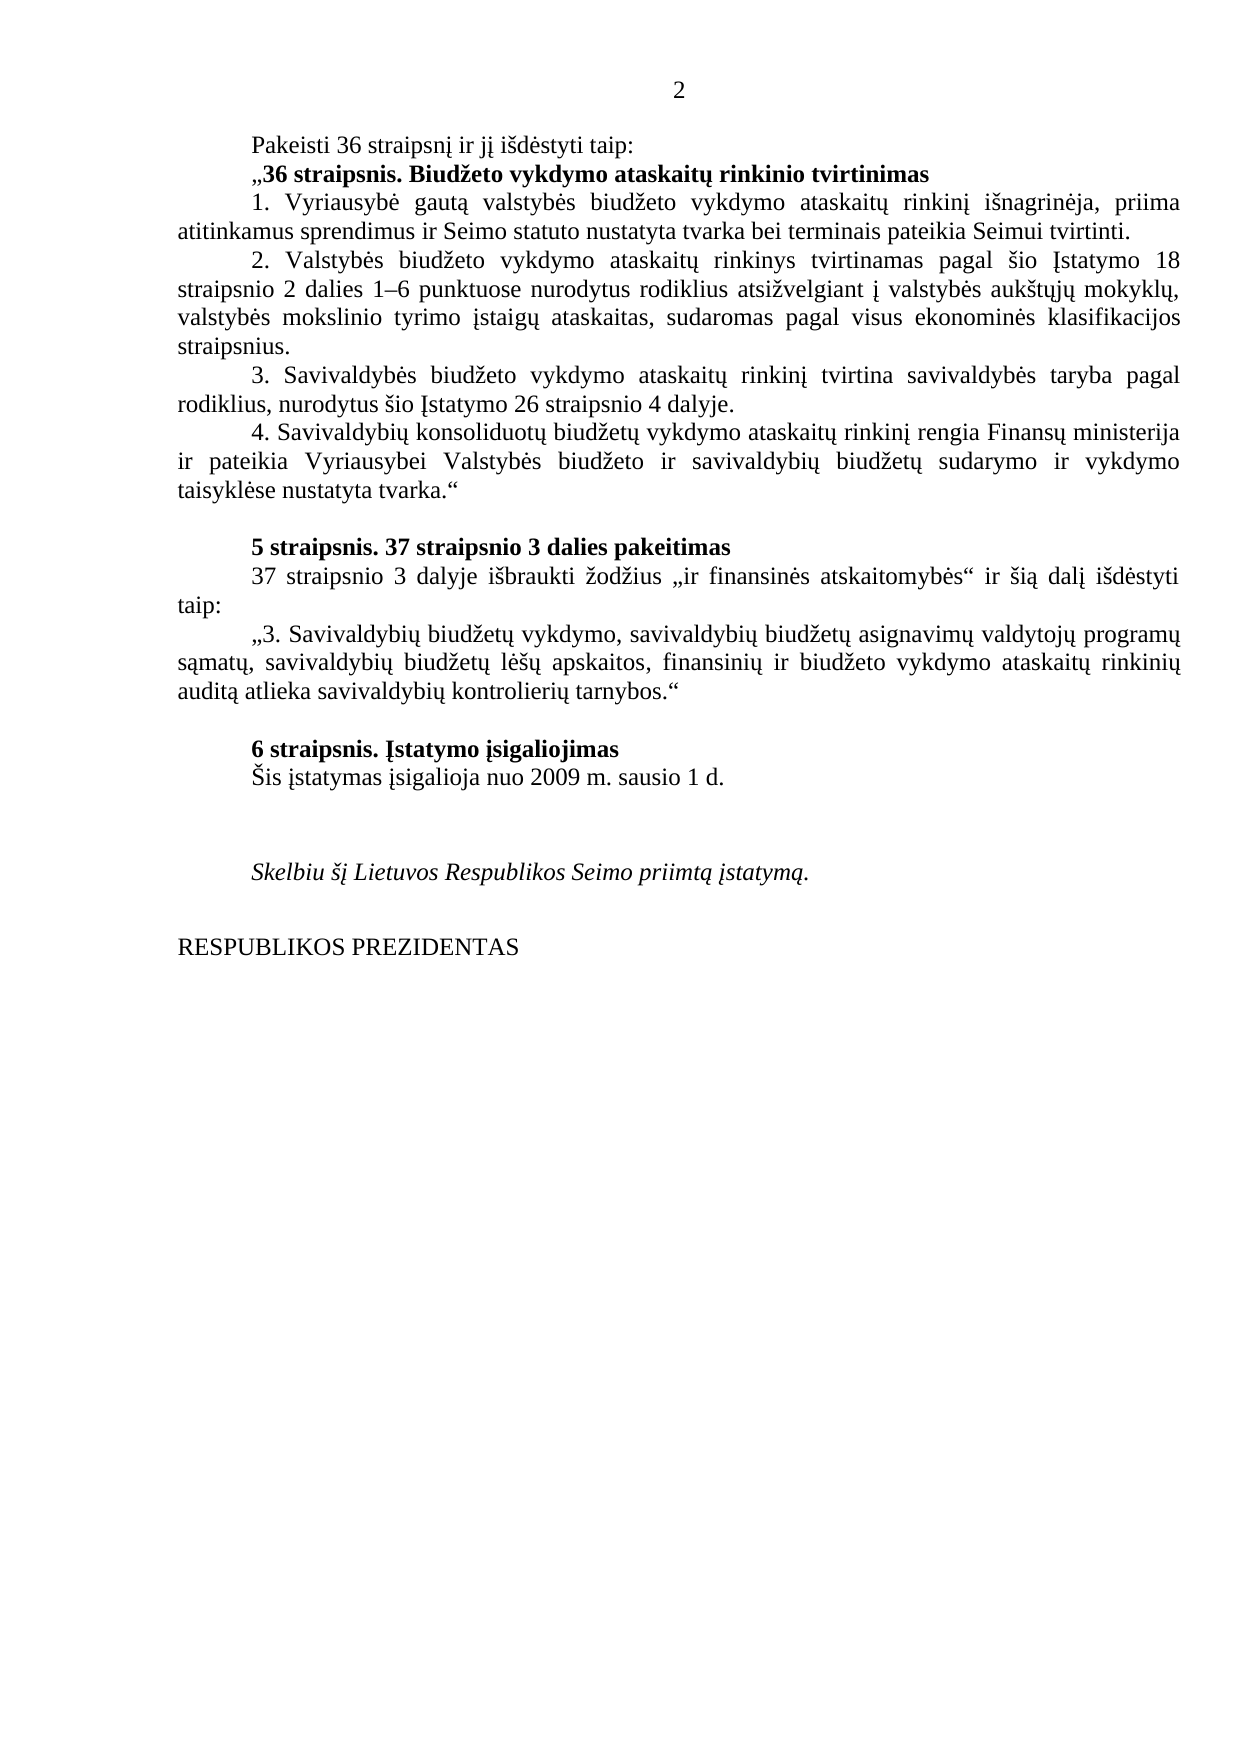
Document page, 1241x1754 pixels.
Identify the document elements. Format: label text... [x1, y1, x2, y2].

text „36 straipsnis. Biudžeto vykdymo ataskaitų rinkinio tvirtinimas [177, 159, 1181, 187]
text 4. Savivaldybių konsoliduotų biudžetų vykdymo ataskaitų rinkinį rengia Finansų ministerija ir pateikia Vyriausybei Valstybės biudžeto ir savivaldybių biudžetų sudarymo ir vykdymo taisyklėse nustatyta tvarka.“ [177, 417, 1181, 504]
text RESPUBLIKOS PREZIDENTAS [177, 924, 1181, 961]
text Pakeisti 36 straipsnį ir jį išdėstyti taip: [177, 130, 1181, 159]
text 37 straipsnio 3 dalyje išbraukti žodžius „ir finansinės atskaitomybės“ ir šią dalį išdėstyti taip: [177, 561, 1181, 619]
text 1. Vyriausybė gautą valstybės biudžeto vykdymo ataskaitų rinkinį išnagrinėja, priima atitinkamus sprendimus ir Seimo statuto nustatyta tvarka bei terminais pateikia Seimui tvirtinti. [177, 187, 1181, 245]
text „3. Savivaldybių biudžetų vykdymo, savivaldybių biudžetų asignavimų valdytojų programų sąmatų, savivaldybių biudžetų lėšų apskaitos, finansinių ir biudžeto vykdymo ataskaitų rinkinių auditą atlieka savivaldybių kontrolierių tarnybos.“ [177, 619, 1181, 705]
text 6 straipsnis. Įstatymo įsigaliojimas [177, 734, 1181, 762]
text Skelbiu šį Lietuvos Respublikos Seimo priimtą įstatymą. [177, 849, 1181, 886]
text Šis įstatymas įsigalioja nuo 2009 m. sausio 1 d. [177, 762, 1181, 791]
text 3. Savivaldybės biudžeto vykdymo ataskaitų rinkinį tvirtina savivaldybės taryba pagal rodiklius, nurodytus šio Įstatymo 26 straipsnio 4 dalyje. [177, 360, 1181, 417]
text 5 straipsnis. 37 straipsnio 3 dalies pakeitimas [177, 532, 1181, 561]
text 2. Valstybės biudžeto vykdymo ataskaitų rinkinys tvirtinamas pagal šio Įstatymo 18 straipsnio 2 dalies 1–6 punktuose nurodytus rodiklius atsižvelgiant į valstybės aukštųjų mokyklų, valstybės mokslinio tyrimo įstaigų ataskaitas, sudaromas pagal visus ekonominės klasifikacijos straipsnius. [177, 245, 1181, 360]
